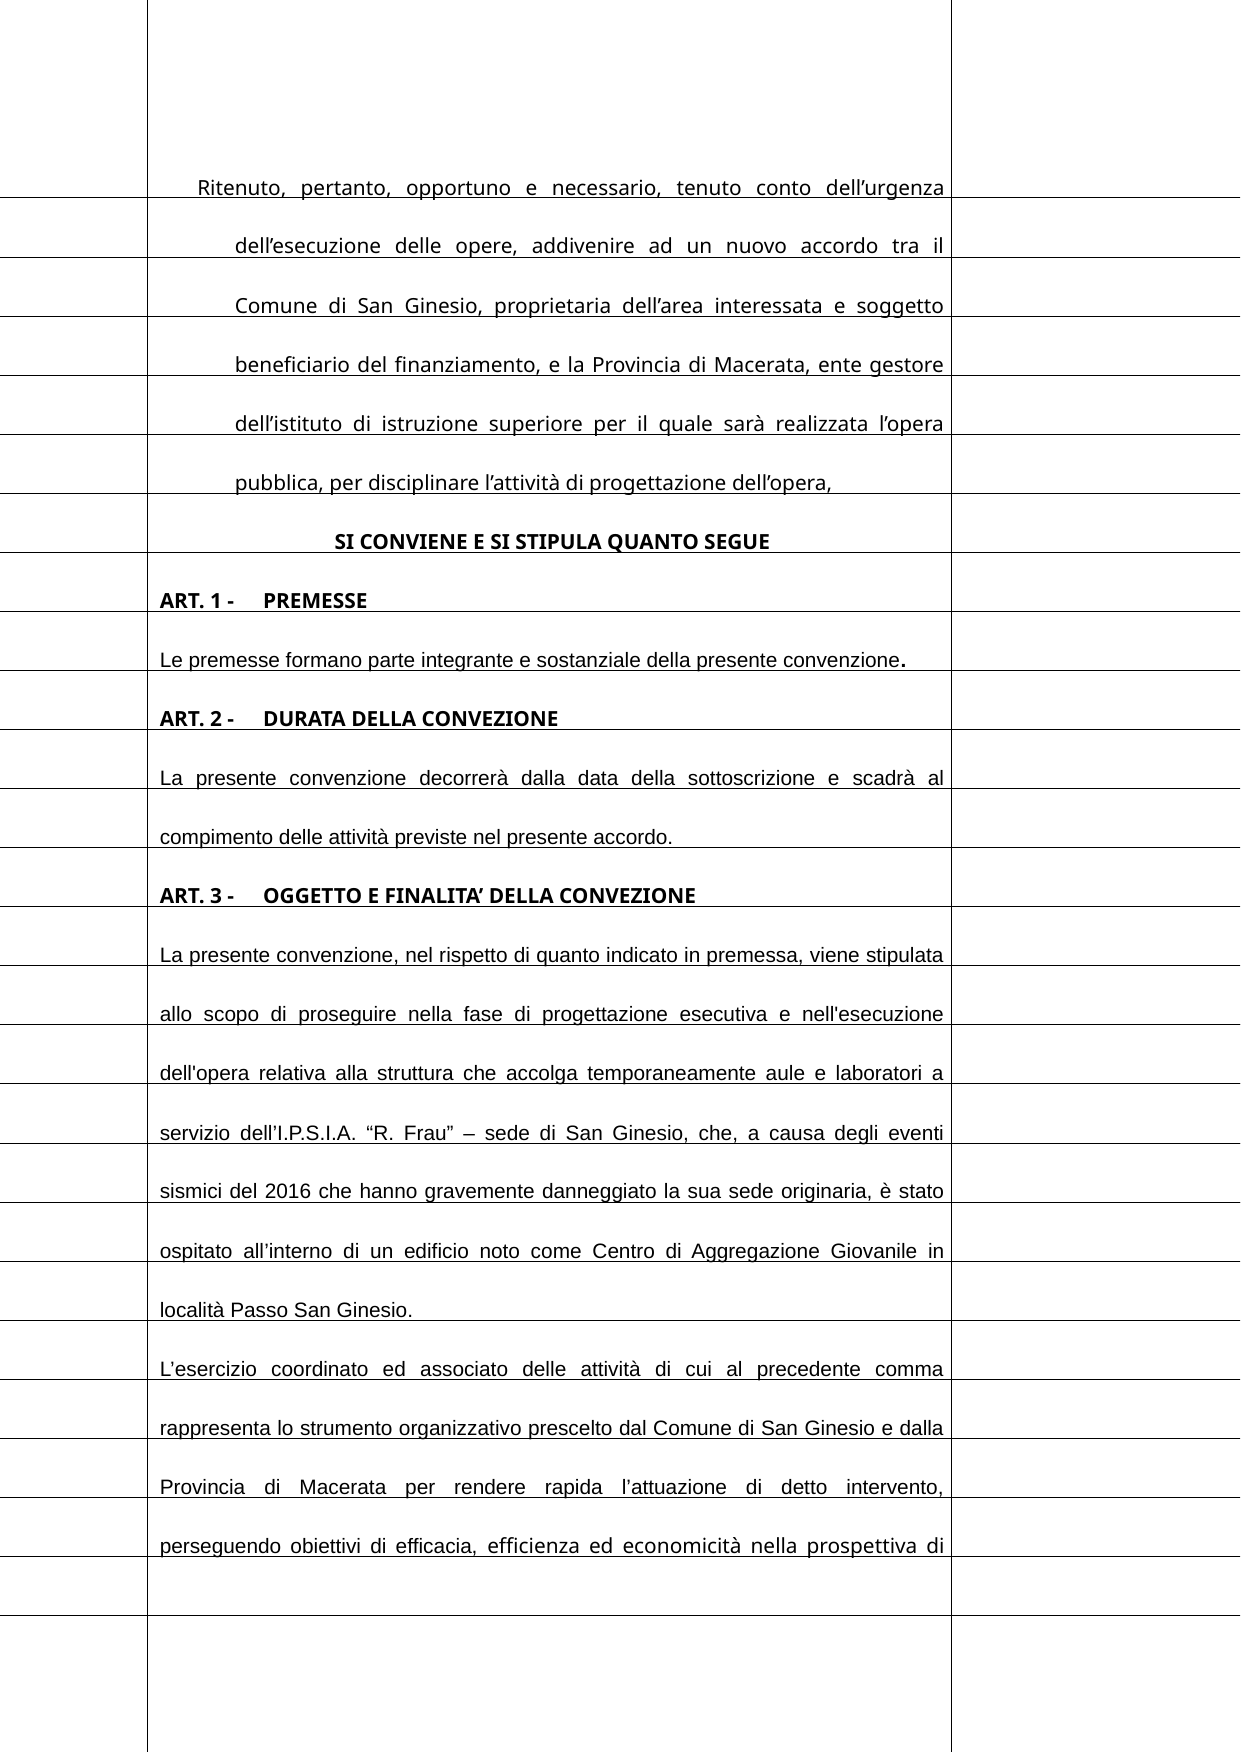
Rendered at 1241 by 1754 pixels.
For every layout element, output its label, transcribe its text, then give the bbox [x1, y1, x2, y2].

text ART. 2 - DURATA DELLA CONVEZIONE [159, 679, 945, 729]
text dell’istituto di istruzione superiore per il quale sarà realizzata l’opera [197, 376, 945, 434]
text [159, 730, 945, 738]
text località Passo San Ginesio. [159, 1262, 945, 1320]
text La presente convenzione decorrerà dalla data della sottoscrizione e scadrà al [159, 738, 945, 788]
text [159, 671, 945, 679]
text Comune di San Ginesio, proprietaria dell’area interessata e soggetto [197, 258, 945, 316]
text rappresenta lo strumento organizzativo prescelto dal Comune di San Ginesio e dalla [159, 1380, 945, 1438]
text La presente convenzione, nel rispetto di quanto indicato in premessa, viene stipulata [159, 916, 945, 965]
text compimento delle attività previste nel presente accordo. [159, 789, 945, 847]
text pubblica, per disciplinare l’attività di progettazione dell’opera, [197, 435, 945, 493]
text ospitato all’interno di un edificio noto come Centro di Aggregazione Giovanile in [159, 1203, 945, 1261]
text SI CONVIENE E SI STIPULA QUANTO SEGUE [159, 502, 945, 552]
text allo scopo di proseguire nella fase di progettazione esecutiva e nell'esecuzione [159, 966, 945, 1024]
text ART. 3 - OGGETTO E FINALITA’ DELLA CONVEZIONE [159, 856, 945, 906]
text L’esercizio coordinato ed associato delle attività di cui al precedente comma [159, 1329, 945, 1379]
text [159, 907, 945, 916]
text ART. 1 - PREMESSE [159, 561, 945, 611]
text Provincia di Macerata per rendere rapida l’attuazione di detto intervento, [159, 1439, 945, 1497]
text [159, 612, 945, 620]
text sismici del 2016 che hanno gravemente danneggiato la sua sede originaria, è stato [159, 1144, 945, 1202]
text dell'opera relativa alla struttura che accolga temporaneamente aule e laboratori a [159, 1025, 945, 1083]
text dell’esecuzione delle opere, addivenire ad un nuovo accordo tra il [197, 198, 945, 257]
text Le premesse formano parte integrante e sostanziale della presente convenzione. [159, 620, 945, 670]
text [159, 848, 945, 856]
text Ritenuto, pertanto, opportuno e necessario, tenuto conto dell’urgenza [197, 148, 945, 197]
text perseguendo obiettivi di efficacia, efficienza ed economicità nella prospettiva di [159, 1498, 945, 1556]
text servizio dell’I.P.S.I.A. “R. Frau” – sede di San Ginesio, che, a causa degli eventi [159, 1084, 945, 1143]
text [159, 553, 945, 561]
text beneficiario del finanziamento, e la Provincia di Macerata, ente gestore [197, 317, 945, 375]
